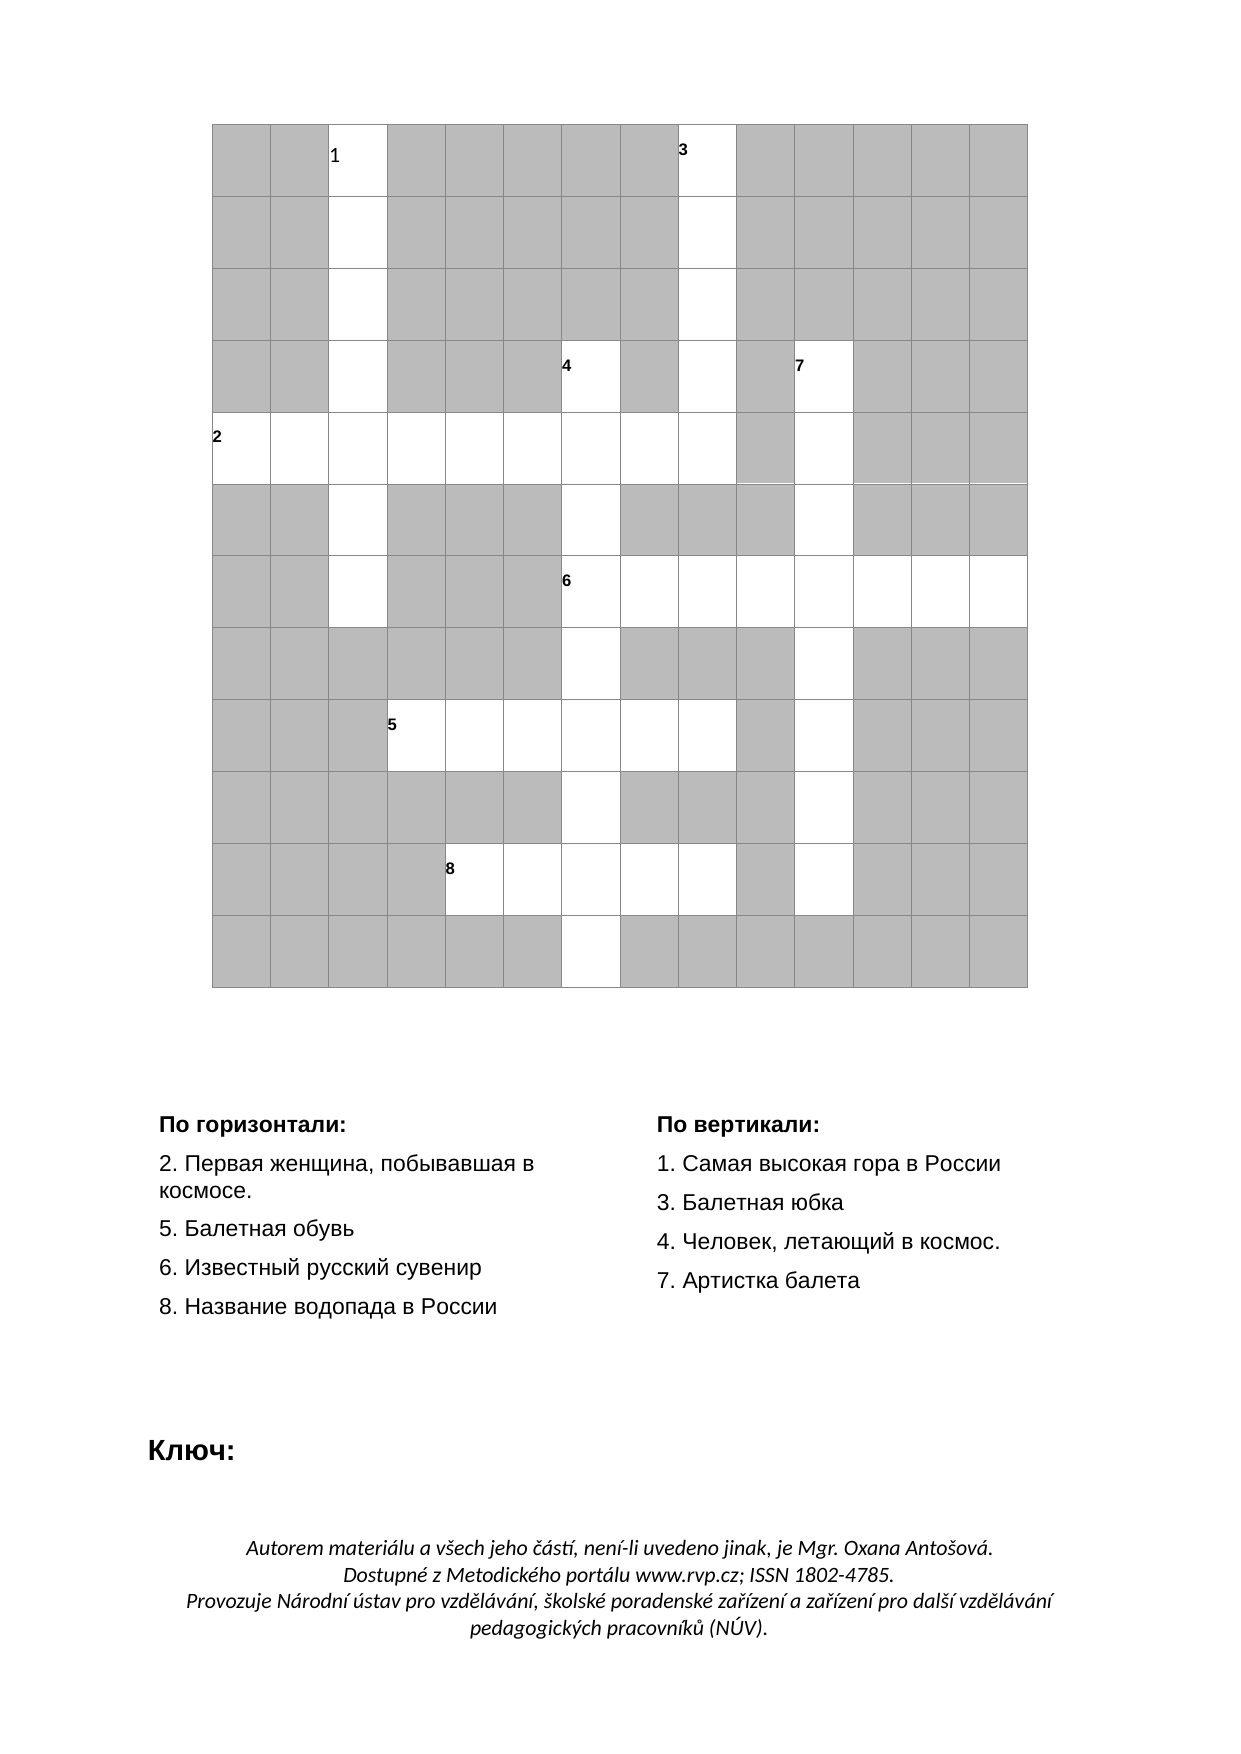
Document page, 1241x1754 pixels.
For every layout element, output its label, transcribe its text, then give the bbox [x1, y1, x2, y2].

table_cell [912, 556, 969, 627]
table_cell [329, 772, 387, 843]
table_header [446, 125, 503, 196]
table_cell 1. Самая высокая гора в России 3. Балетная юбка 4. Человек, летающий в космос. 7. Артистка балета [645, 1150, 1012, 1332]
table_cell [970, 269, 1027, 340]
table_header [562, 125, 620, 196]
table_header [388, 125, 445, 196]
table_cell [854, 700, 911, 771]
table_cell [446, 772, 503, 843]
table_cell [329, 556, 387, 627]
table_cell [970, 628, 1027, 699]
table_cell [329, 916, 387, 987]
table_cell [329, 485, 387, 555]
table_cell [213, 341, 270, 412]
table_cell [679, 197, 736, 268]
table_cell [970, 700, 1027, 771]
table_cell 6 [562, 556, 620, 627]
table_cell [329, 628, 387, 699]
table_cell [504, 916, 561, 987]
table_cell [795, 556, 853, 627]
table_cell [213, 700, 270, 771]
table_cell [504, 485, 561, 555]
table_cell [504, 197, 561, 268]
table_cell [621, 413, 678, 483]
table_cell [795, 413, 853, 483]
table_cell [854, 844, 911, 915]
table_cell [213, 269, 270, 340]
table_cell [970, 772, 1027, 843]
table_cell [854, 197, 911, 268]
table_cell [504, 628, 561, 699]
table_cell [388, 916, 445, 987]
table_cell [970, 341, 1027, 412]
table_cell [213, 628, 270, 699]
table_cell [621, 628, 678, 699]
table_cell [854, 916, 911, 987]
table_cell [737, 197, 794, 268]
table_cell [737, 844, 794, 915]
table_cell [271, 628, 328, 699]
table_cell [504, 269, 561, 340]
table_cell [271, 413, 328, 483]
table_cell [795, 772, 853, 843]
table_cell [504, 844, 561, 915]
table_cell [854, 269, 911, 340]
table_cell [446, 628, 503, 699]
table_cell [504, 556, 561, 627]
table_cell [271, 269, 328, 340]
table_cell [271, 485, 328, 555]
table_cell [562, 700, 620, 771]
table_cell [329, 844, 387, 915]
table_cell [621, 916, 678, 987]
table_cell [621, 485, 678, 555]
table_cell [795, 485, 853, 555]
table_cell [854, 556, 911, 627]
table_cell [271, 916, 328, 987]
table_cell [562, 269, 620, 340]
table_cell [271, 700, 328, 771]
table_cell [795, 844, 853, 915]
table_cell [213, 197, 270, 268]
table_cell [854, 341, 911, 412]
table_cell [737, 341, 794, 412]
table_cell [446, 556, 503, 627]
table_header [970, 125, 1027, 196]
table_cell [562, 628, 620, 699]
table_cell [329, 700, 387, 771]
table_cell 2. Первая женщина, побывавшая в космосе. 5. Балетная обувь 6. Известный русский сувенир 8. Название водопада в России [148, 1150, 645, 1332]
table_cell [795, 628, 853, 699]
table_header По вертикали: [645, 1111, 1012, 1150]
table_cell [854, 485, 911, 555]
table_cell [388, 844, 445, 915]
table_cell 5 [388, 700, 445, 771]
table_cell [737, 628, 794, 699]
table_cell [854, 628, 911, 699]
table_cell [504, 413, 561, 483]
table_cell [562, 844, 620, 915]
table_cell [446, 916, 503, 987]
table_cell [679, 413, 736, 483]
table_cell [562, 197, 620, 268]
table_cell [970, 916, 1027, 987]
table_cell [388, 556, 445, 627]
table_header 1 [329, 125, 387, 196]
table_cell [679, 628, 736, 699]
table_cell [388, 197, 445, 268]
table_cell [271, 341, 328, 412]
table_cell [213, 772, 270, 843]
table_cell [912, 700, 969, 771]
table_cell [854, 772, 911, 843]
table_cell [912, 628, 969, 699]
table_cell [329, 269, 387, 340]
table_cell [562, 413, 620, 483]
table_header [795, 125, 853, 196]
table_cell [679, 341, 736, 412]
table_cell [970, 485, 1027, 555]
table_cell [562, 485, 620, 555]
table_cell [912, 269, 969, 340]
table_cell [388, 485, 445, 555]
table_cell [854, 413, 911, 483]
table_cell [679, 700, 736, 771]
table_cell [446, 269, 503, 340]
table_header [854, 125, 911, 196]
table_cell [446, 197, 503, 268]
table_cell [795, 197, 853, 268]
table_cell [679, 269, 736, 340]
table_cell [621, 772, 678, 843]
table_cell [970, 197, 1027, 268]
table_cell [970, 413, 1027, 483]
table_cell [504, 700, 561, 771]
table_header [213, 125, 270, 196]
table_cell [562, 916, 620, 987]
table_cell [504, 341, 561, 412]
table_cell [621, 197, 678, 268]
table_cell [271, 556, 328, 627]
table_cell [970, 556, 1027, 627]
table_cell [737, 772, 794, 843]
table_cell [912, 485, 969, 555]
table_cell [388, 341, 445, 412]
table_header [504, 125, 561, 196]
table_cell [912, 916, 969, 987]
table_cell [329, 413, 387, 483]
table_cell [271, 844, 328, 915]
table_cell [679, 844, 736, 915]
table_cell [388, 413, 445, 483]
table_cell [213, 916, 270, 987]
table_cell [737, 916, 794, 987]
table_cell [388, 269, 445, 340]
table_cell [621, 341, 678, 412]
table_cell [912, 772, 969, 843]
table_cell [679, 485, 736, 555]
table_cell [912, 844, 969, 915]
table_cell [388, 628, 445, 699]
table_cell [446, 413, 503, 483]
table_cell [679, 556, 736, 627]
table_cell [621, 844, 678, 915]
table_cell [737, 269, 794, 340]
table_cell [388, 772, 445, 843]
text Ключ: [148, 1433, 1093, 1466]
table_cell [912, 341, 969, 412]
table_cell [621, 700, 678, 771]
table_cell [795, 916, 853, 987]
table_cell [213, 844, 270, 915]
table_cell 2 [213, 413, 270, 483]
table_cell [621, 269, 678, 340]
table_header [271, 125, 328, 196]
table_cell [271, 197, 328, 268]
table_cell [737, 485, 794, 555]
table_cell [213, 556, 270, 627]
table_cell 7 [795, 341, 853, 412]
table_cell [970, 844, 1027, 915]
table_cell [912, 197, 969, 268]
table_cell [446, 700, 503, 771]
table_cell [446, 485, 503, 555]
table_cell [679, 772, 736, 843]
table_cell [679, 916, 736, 987]
table_cell [912, 413, 969, 483]
table_cell [795, 700, 853, 771]
table_cell [737, 700, 794, 771]
table_cell [795, 269, 853, 340]
table_header [621, 125, 678, 196]
table_header По горизонтали: [148, 1111, 645, 1150]
table_cell [621, 556, 678, 627]
table_cell [504, 772, 561, 843]
table_cell [271, 772, 328, 843]
table_cell [213, 485, 270, 555]
table_cell [446, 341, 503, 412]
table_header [737, 125, 794, 196]
table_header 3 [679, 125, 736, 196]
table_cell [737, 556, 794, 627]
table_header [912, 125, 969, 196]
table_cell [329, 341, 387, 412]
table_cell 4 [562, 341, 620, 412]
table_cell 8 [446, 844, 503, 915]
table_cell [562, 772, 620, 843]
table_cell [737, 413, 794, 483]
table_cell [329, 197, 387, 268]
